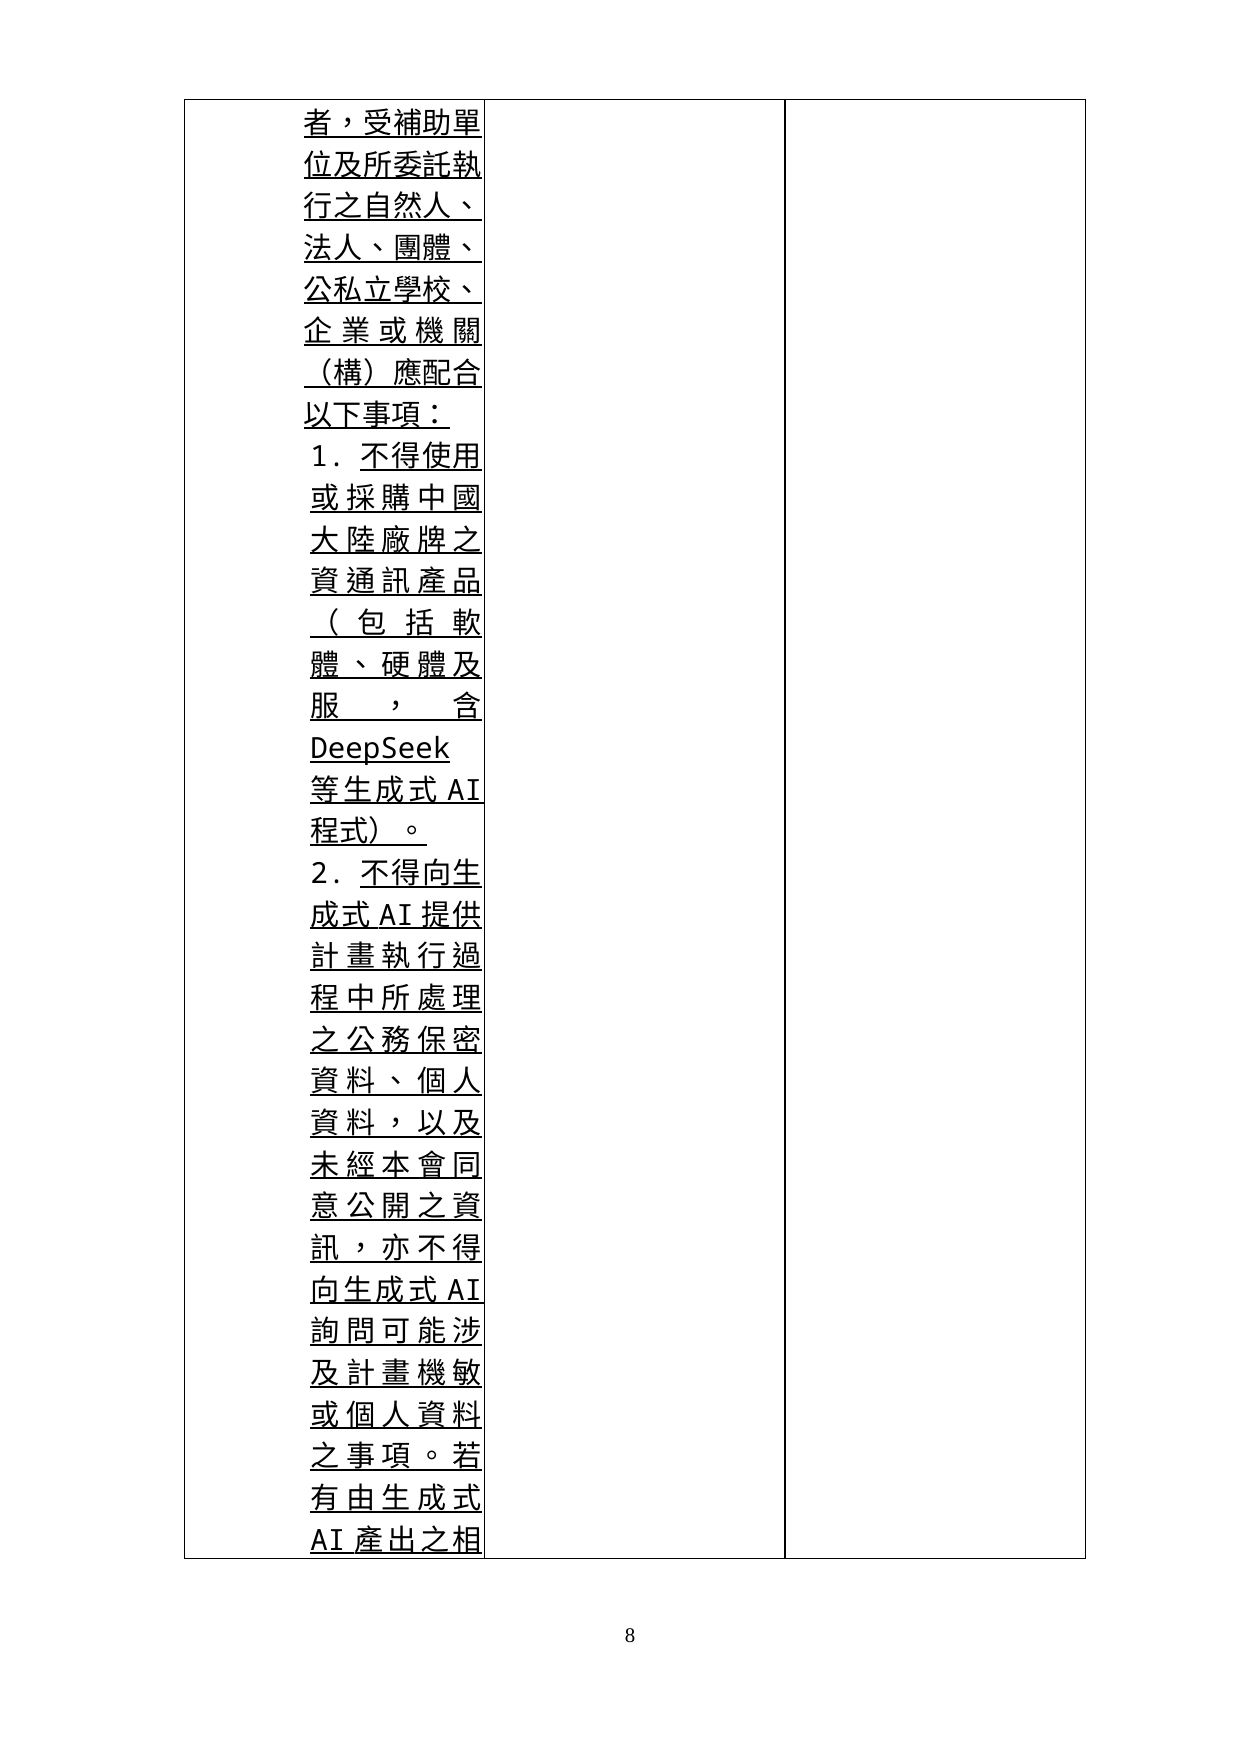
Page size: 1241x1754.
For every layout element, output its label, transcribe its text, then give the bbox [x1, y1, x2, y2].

table_cell [786, 100, 1085, 1558]
table_cell 九、執行與督導： （一）受補助單位於接獲本會複審結果後，除有特殊情形經本會通知限期改正者外，應逕辦民眾意見諮詢、業務協調整合、準備招標文件及採購招標作業。 （二）計畫規劃設計及監造服務費用應依行政院公共工程委員會「機關委託技術服務廠商評選及計費辦法」規定，及依計畫類別與屬性，訂定合理費率，以免影響設計品質。 （三）計畫執行期間相關會議應邀集熟稔當地客家文史或環境之專家學者、社區組織或環境景觀監督機制委員協助諮詢審查及協力推動所轄客家文化生活及產業環境營造計畫。 （四）計畫執行期間，相關會議應知照本會派員參加。 （五）受補助單位應接受本會客家文化生活及產業環境營造計畫督導團之指導。 （六）本會為計畫落實推動，得不定期安排實勘輔導，對於計畫之規劃設計內容或執行方式得建議修正，必要時得要求重新規劃設計或調整執行方式加速辦理，未依本會要求改正者，本會得暫停對該直轄市、縣（市）政府補助。 （七）受補助單位應依本會核定之計畫內容辦理，若有變更，應敘明理由及專案報請本會核定後據以執行。若執行內容變更且未申報核定者，本會得撤銷其補助。 （八）計畫如逾本會指定期限仍未辦理完成者，本會得重新檢討是否續予補助。如經本會核定不予補助者，計畫即予撤銷，並應於本會指定期限內繳還補助經費。 （九）計畫應於前期規劃階段將營運管理及維護計畫納入，並訂定經營管理辦法，朝財務自主、永續經營或委託民間營運管理之方向規劃；未妥善經營、執行計畫延誤、績效無法落實或於營運管理期間未依法定程序即交由私人作為營利使用者，本會除督請改善外，並得撤銷其補助，受補助單位並應繳回相關計畫全部補助款。 （十）計畫相關文件及成果等，應配合提供本會為非營利目的之公開發表與利用，及推動相關活動之使用。 （十一）屬工程施作類計畫之受補助單位應配合本會工程施工查核小組辦理查核，查核結果之缺失及改善結果列入下年度補助審查參考。如查核成績列為丙等或同一年度受查核三次以上皆未獲評為甲等者，本會當年度及次年度得不再補助。 受補助之計畫，包括再行委託或補助自然人、法人、團體、公私立學校、企業或機關（構）執行者，如有違反性別平等、勞工權益相關法令或其他影響本會聲譽之重大情事，經檢察官提起公訴或主管機關查證屬實者，本會得視情節輕重不予補助、停止給付及撤銷或廢止補助，並追回全部或部分已補助款項。但獲不起訴處分者，得視其具體事由免予追繳或課予其他處分。 前款規定，溯及適用於申請補助前三年期間內發生效力。 受補助比率達計畫總經費百分之五十以上者，受補助單位及所委託執行之自然人、法人、團體、公私立學校、企業或機關（構）應配合以下事項： 不得使用或採購中國大陸廠牌之資通訊產品（包括軟體、硬體及服，含DeepSeek等生成式AI程式）。 不得向生成式AI提供計畫執行過程中所處理之公務保密資料、個人資料，以及未經本會同意公開之資訊，亦不得向生成式AI詢問可能涉及計畫機敏或個人資料之事項。若有由生成式AI產出之相關文件，應予註明或揭示。 如需透過使用或採購生成式AI產出相關文件者，應事先徵求本會書面同意後，始得為之。 [185, 100, 484, 1558]
table_cell [485, 100, 784, 1558]
